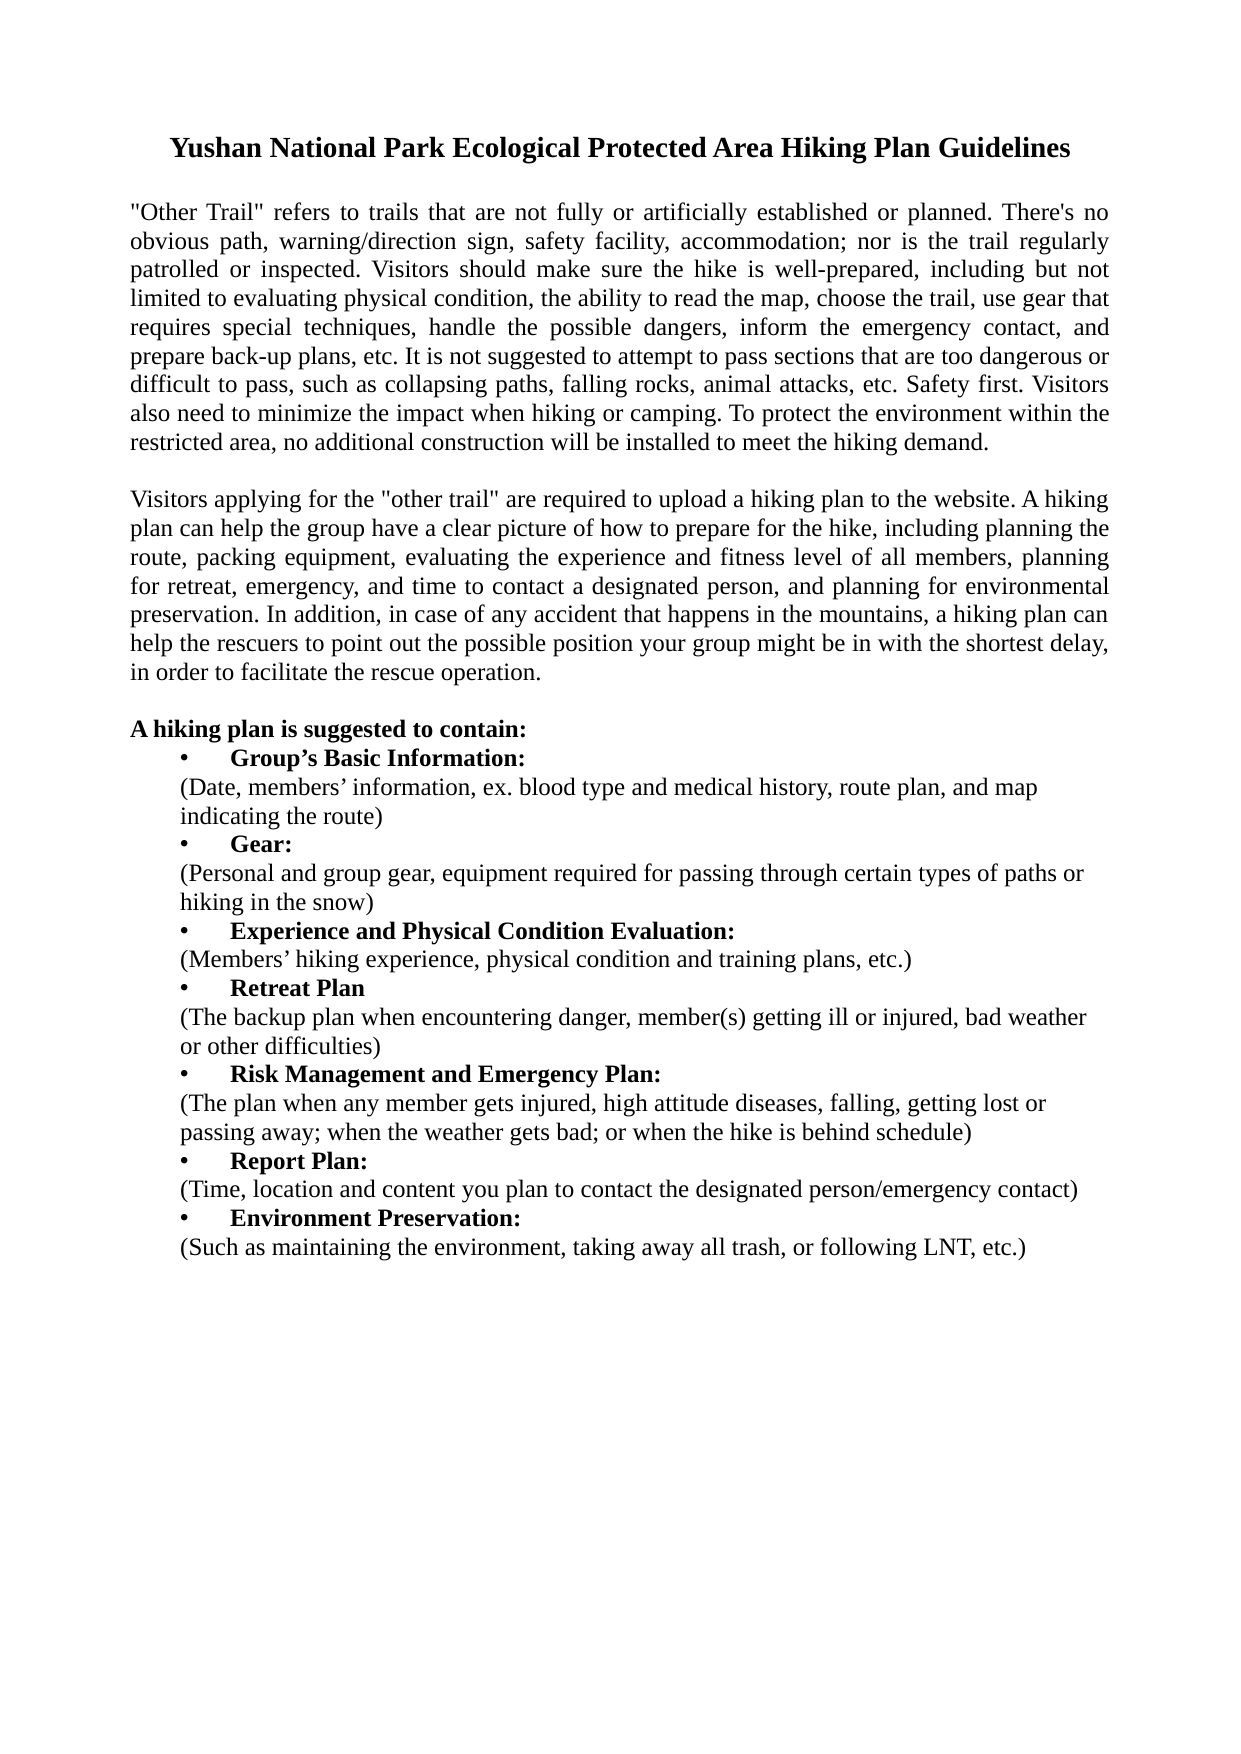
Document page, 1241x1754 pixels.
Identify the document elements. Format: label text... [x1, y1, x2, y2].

text (The plan when any member gets injured, high attitude diseases, falling, getting lost or passing away; when the weather gets bad; or when the hike is behind schedule) [180, 1088, 1110, 1146]
list Retreat Plan [180, 973, 1110, 1002]
text (Such as maintaining the environment, taking away all trash, or following LNT, etc.) [180, 1232, 1110, 1261]
text "Other Trail" refers to trails that are not fully or artificially established or planned. There's no obvious path, warning/direction sign, safety facility, accommodation; nor is the trail regularly patrolled or inspected. Visitors should make sure the hike is well-prepared, including but not limited to evaluating physical condition, the ability to read the map, choose the trail, use gear that requires special techniques, handle the possible dangers, inform the emergency contact, and prepare back-up plans, etc. It is not suggested to attempt to pass sections that are too dangerous or difficult to pass, such as collapsing paths, falling rocks, animal attacks, etc. Safety first. Visitors also need to minimize the impact when hiking or camping. To protect the environment within the restricted area, no additional construction will be installed to meet the hiking demand. Visitors applying for the "other trail" are required to upload a hiking plan to the website. A hiking plan can help the group have a clear picture of how to prepare for the hike, including planning the route, packing equipment, evaluating the experience and fitness level of all members, planning for retreat, emergency, and time to contact a designated person, and planning for environmental preservation. In addition, in case of any accident that happens in the mountains, a hiking plan can help the rescuers to point out the possible position your group might be in with the shortest delay, in order to facilitate the rescue operation. A hiking plan is suggested to contain: [130, 197, 1110, 743]
text Yushan National Park Ecological Protected Area Hiking Plan Guidelines [130, 130, 1110, 197]
list Group’s Basic Information: [180, 743, 1110, 772]
text (The backup plan when encountering danger, member(s) getting ill or injured, bad weather or other difficulties) [180, 1002, 1110, 1059]
list Risk Management and Emergency Plan: [180, 1059, 1110, 1088]
list Report Plan: [180, 1146, 1110, 1174]
list Environment Preservation: [180, 1203, 1110, 1232]
text (Personal and group gear, equipment required for passing through certain types of paths or hiking in the snow) [180, 858, 1110, 916]
text (Date, members’ information, ex. blood type and medical history, route plan, and map indicating the route) [180, 772, 1110, 829]
text (Members’ hiking experience, physical condition and training plans, etc.) [180, 944, 1110, 973]
list Experience and Physical Condition Evaluation: [180, 916, 1110, 944]
text (Time, location and content you plan to contact the designated person/emergency contact) [180, 1174, 1110, 1203]
list Gear: [180, 829, 1110, 858]
